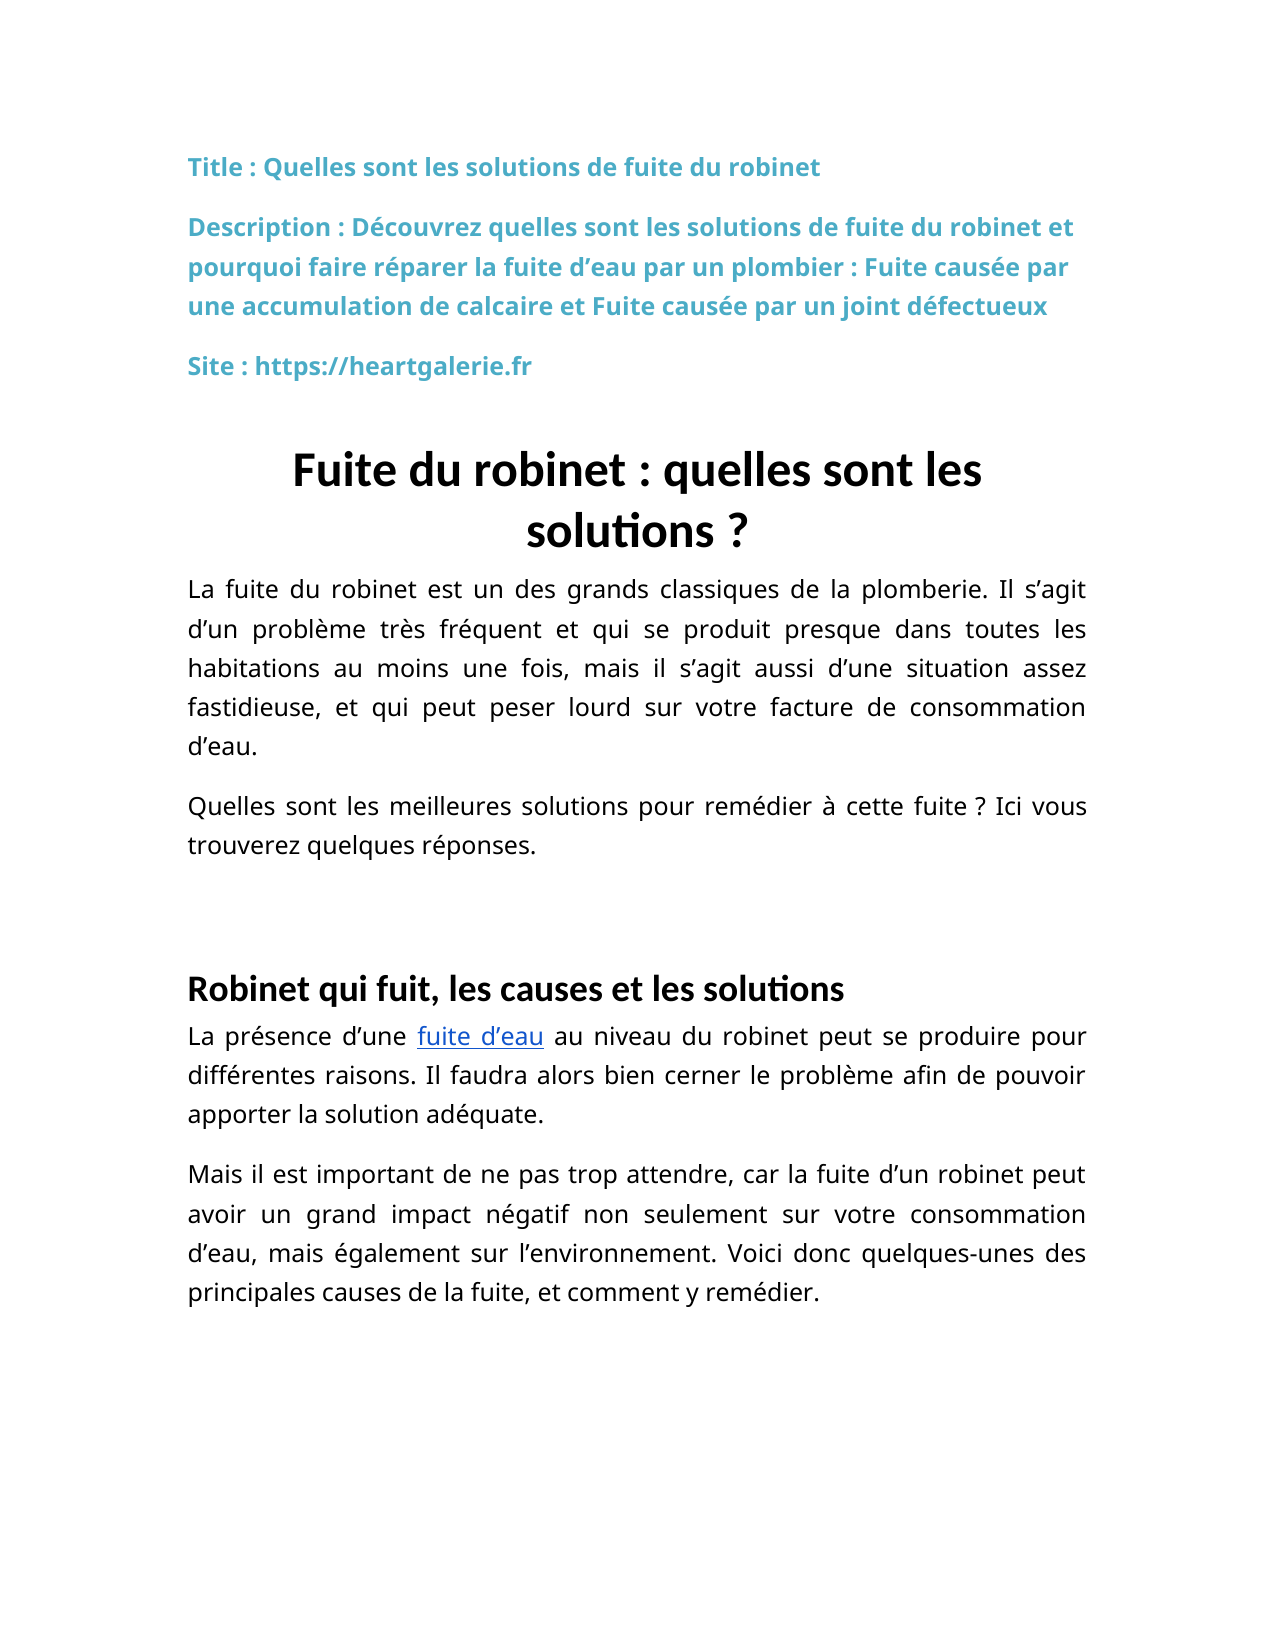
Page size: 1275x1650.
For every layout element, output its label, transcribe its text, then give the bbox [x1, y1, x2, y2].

subtitle Fuite du robinet : quelles sont les solutions ? [187, 437, 1087, 559]
text Description : Découvrez quelles sont les solutions de fuite du robinet et pourquoi faire réparer la fuite d’eau par un plombier : Fuite causée par une accumulation de calcaire et Fuite causée par un joint défectueux [187, 210, 1087, 322]
text Quelles sont les meilleures solutions pour remédier à cette fuite ? Ici vous trouverez quelques réponses. [187, 789, 1087, 862]
text La présence d’une fuite d’eau au niveau du robinet peut se produire pour différentes raisons. Il faudra alors bien cerner le problème afin de pouvoir apporter la solution adéquate. [187, 1019, 1087, 1131]
text Site : https://heartgalerie.fr [187, 348, 1087, 382]
subtitle Robinet qui fuit, les causes et les solutions [187, 964, 1087, 1010]
text Mais il est important de ne pas trop attendre, car la fuite d’un robinet peut avoir un grand impact négatif non seulement sur votre consommation d’eau, mais également sur l’environnement. Voici donc quelques-unes des principales causes de la fuite, et comment y remédier. [187, 1157, 1087, 1309]
text La fuite du robinet est un des grands classiques de la plomberie. Il s’agit d’un problème très fréquent et qui se produit presque dans toutes les habitations au moins une fois, mais il s’agit aussi d’une situation assez fastidieuse, et qui peut peser lourd sur votre facture de consommation d’eau. [187, 572, 1087, 763]
text Title : Quelles sont les solutions de fuite du robinet [187, 150, 1087, 184]
